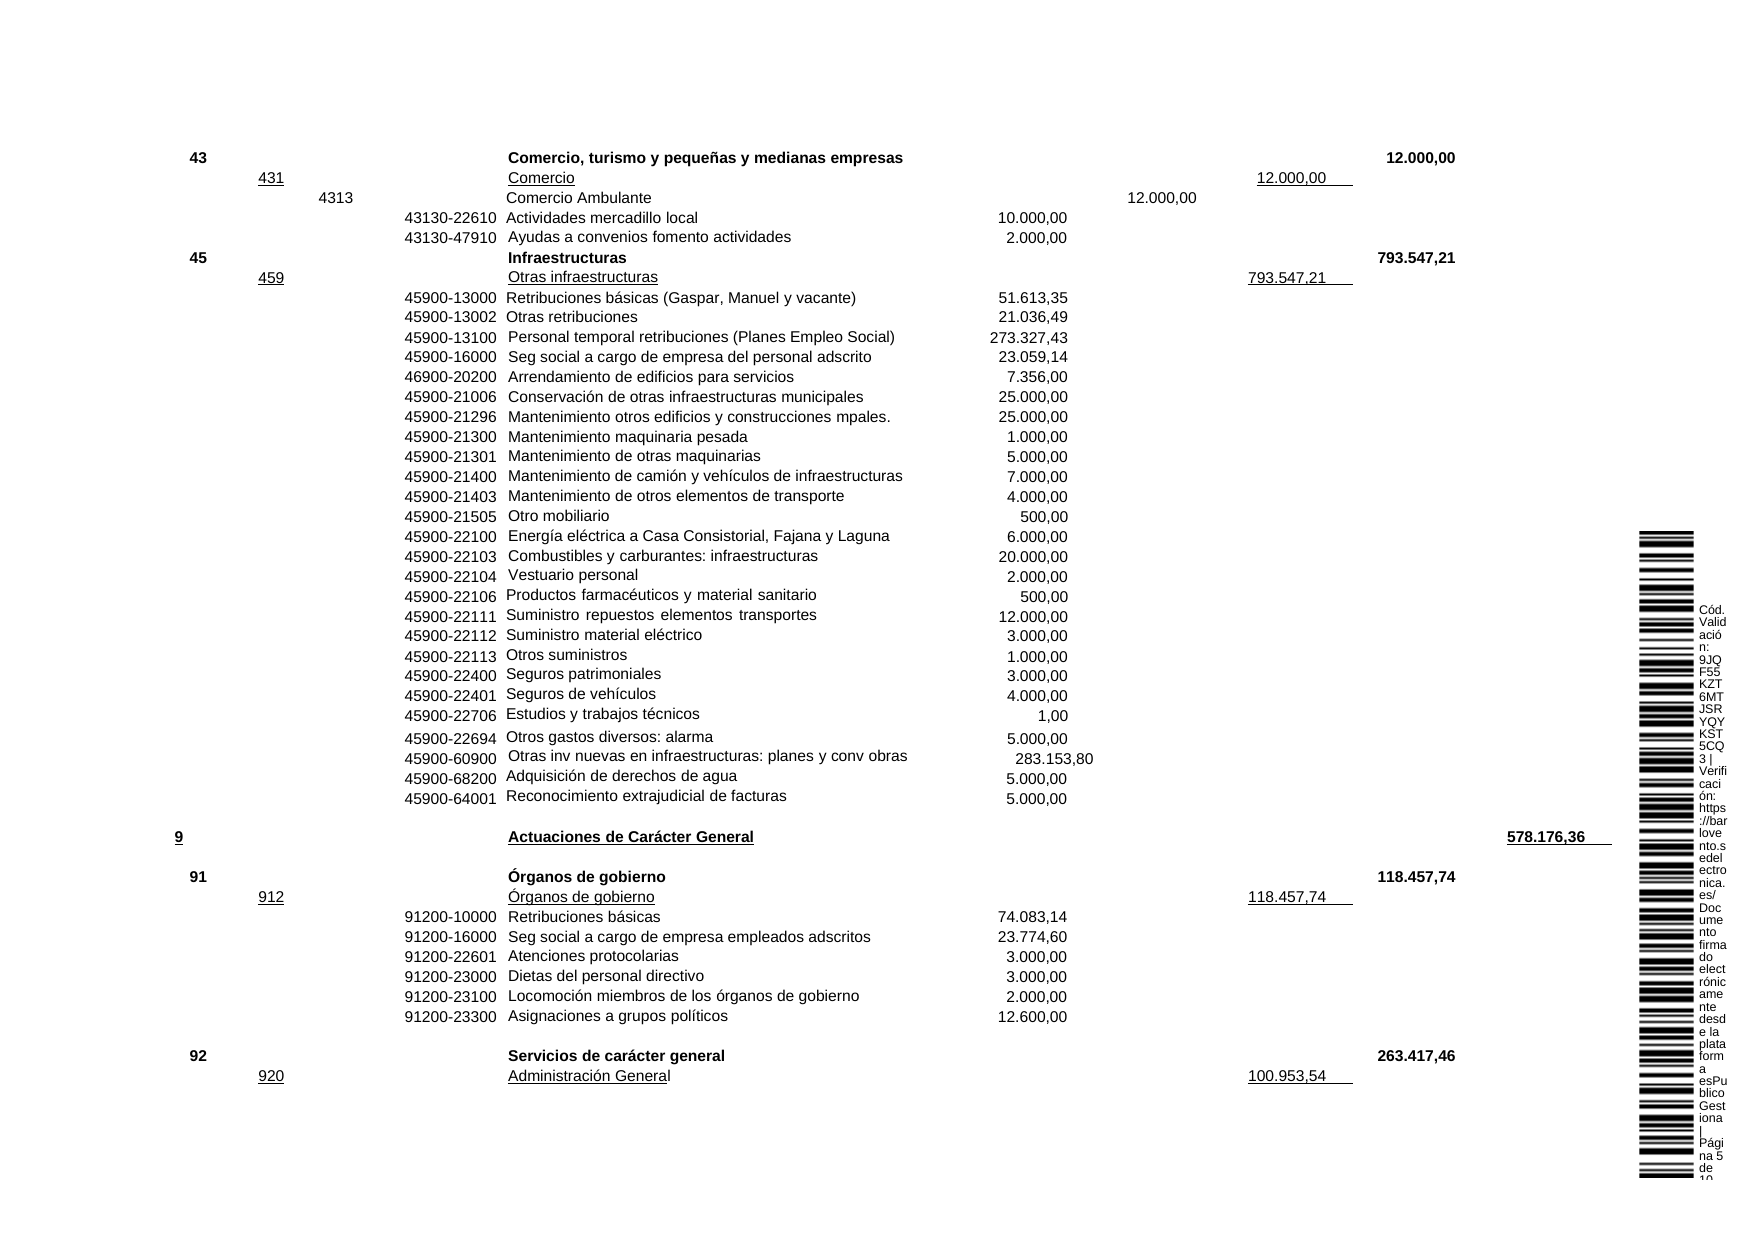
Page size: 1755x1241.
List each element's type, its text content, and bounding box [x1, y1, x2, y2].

text Actuaciones de Carácter General [508, 828, 756, 846]
text Productos farmacéuticos y material sanitario Suministro repuestos elementos transportes Suministro material eléctrico [506, 586, 817, 643]
text 45900-21300 [404, 428, 499, 446]
text 4313 [318, 189, 355, 207]
text Energía eléctrica a Casa Consistorial, Fajana y Laguna Combustibles y carburantes: infraestructuras [508, 527, 911, 564]
text 46900-20200 [404, 368, 499, 386]
text Comercio Ambulante Actividades mercadillo local [506, 189, 702, 227]
text 45 [189, 249, 209, 267]
text Conservación de otras infraestructuras municipales Mantenimiento otros edificios y construcciones mpales. Mantenimiento maquinaria pesada [508, 388, 911, 445]
text 4.000,00 [987, 488, 1068, 506]
text 91200-10000 [404, 908, 499, 926]
text 273.327,43 [987, 328, 1068, 346]
text 45900-21006 [404, 388, 499, 406]
text 10.000,00 [998, 209, 1069, 227]
text 74.083,14 [998, 908, 1069, 926]
text 793.547,21 [1377, 249, 1458, 267]
text Otros suministros Seguros patrimoniales Seguros de vehículos [506, 645, 666, 703]
text 263.417,46 [1377, 1047, 1458, 1065]
text 5.000,00 [987, 730, 1068, 748]
text 91200-16000 [404, 928, 499, 946]
text 912 [258, 888, 286, 906]
text 45900-64001 [404, 790, 499, 808]
text 283.153,80 [1015, 750, 1096, 768]
text 459 [258, 268, 286, 286]
text 92 [189, 1047, 209, 1065]
text 45900-22706 [404, 707, 499, 725]
text 9 [174, 828, 185, 846]
text Vestuario personal [508, 566, 911, 584]
text 45900-13100 [404, 328, 499, 346]
text 23.774,60 [998, 928, 1069, 946]
text 100.953,54 [1248, 1067, 1355, 1085]
text 45900-22400 [404, 667, 499, 685]
text 45900-22113 [404, 647, 499, 665]
text 43130-47910 [404, 229, 499, 247]
text 25.000,00 [987, 388, 1068, 406]
text 3.000,00 [1006, 967, 1069, 986]
text Mantenimiento de camión y vehículos de infraestructuras Mantenimiento de otros elementos de transporte [508, 467, 911, 505]
text 45900-22100 [404, 528, 499, 546]
text 2.000,00 [1006, 988, 1069, 1006]
text 91200-23100 [404, 988, 499, 1006]
text 51.613,35 [987, 288, 1068, 306]
text 45900-16000 [404, 348, 499, 366]
text 45900-21400 [404, 468, 499, 486]
text 3.000,00 [1006, 948, 1069, 966]
text 43 [189, 149, 209, 167]
text 5.000,00 [1006, 790, 1096, 808]
text 500,00 [987, 587, 1068, 605]
text 45900-22106 [404, 587, 499, 605]
text Ayudas a convenios fomento actividades [508, 228, 911, 246]
text 91200-23000 [404, 967, 499, 986]
text Retribuciones básicas (Gaspar, Manuel y vacante) Otras retribuciones [506, 288, 894, 326]
text 1.000,00 [987, 428, 1068, 446]
text 5.000,00 [987, 448, 1068, 466]
text 45900-13000 [404, 288, 499, 306]
text Otras inv nuevas en infraestructuras: planes y conv obras [508, 750, 911, 765]
text 45900-22111 [404, 607, 499, 625]
text 6.000,00 [987, 528, 1068, 546]
text 431 [258, 169, 286, 187]
text Infraestructuras [508, 248, 911, 266]
text 12.600,00 [998, 1007, 1069, 1026]
text 2.000,00 [1006, 229, 1069, 247]
text Comercio, turismo y pequeñas y medianas empresas [508, 149, 911, 167]
text 5.000,00 [1006, 770, 1096, 788]
text 20.000,00 [987, 548, 1068, 566]
text Cód. Validación: 9JQF55KZT6MTJSRYQYKST5CQ3 | Verificación: https://barlovento.sedelectronica.es/ Documento firmado electrónicamente desde la plataforma esPublico Gestiona | Página 5 de 10 [1699, 605, 1727, 1180]
text Órganos de gobierno Órganos de gobierno Retribuciones básicas [508, 868, 668, 926]
text Mantenimiento de otras maquinarias [508, 447, 911, 465]
text 793.547,21 [1248, 268, 1355, 286]
text 3.000,00 [987, 627, 1068, 645]
text 118.457,74 [1377, 868, 1458, 886]
text Otras infraestructuras [508, 268, 911, 286]
text 91200-23300 [404, 1007, 499, 1026]
text 21.036,49 [987, 308, 1068, 326]
text Dietas del personal directivo [508, 967, 875, 985]
text Estudios y trabajos técnicos Otros gastos diversos: alarma [506, 704, 718, 745]
text 45900-21301 [404, 448, 499, 466]
text 45900-22401 [404, 687, 499, 705]
text 43130-22610 [404, 209, 499, 227]
text 45900-21505 [404, 508, 499, 526]
text 45900-22112 [404, 627, 499, 645]
text Locomoción miembros de los órganos de gobierno Asignaciones a grupos políticos [508, 987, 875, 1024]
text 1.000,00 [987, 647, 1068, 665]
text 91 [189, 868, 209, 886]
text 45900-22103 [404, 548, 499, 566]
text 7.000,00 [987, 468, 1068, 486]
text 45900-68200 [404, 770, 499, 788]
text 45900-21403 [404, 488, 499, 506]
text Otro mobiliario [508, 507, 911, 525]
text Personal temporal retribuciones (Planes Empleo Social) Seg social a cargo de empresa del personal adscrito Arrendamiento de edificios para servicios [508, 328, 911, 386]
text 12.000,00 [1127, 189, 1199, 207]
text Adquisición de derechos de agua Reconocimiento extrajudicial de facturas [506, 767, 849, 804]
text 12.000,00 [1386, 149, 1458, 167]
text 4.000,00 [987, 687, 1068, 705]
text 45900-22104 [404, 567, 499, 586]
text 1,00 [987, 707, 1068, 725]
text 45900-22694 [404, 730, 499, 748]
text 12.000,00 [987, 607, 1068, 625]
text 12.000,00 [1257, 169, 1355, 187]
text 45900-21296 [404, 408, 499, 426]
text Comercio [508, 169, 911, 187]
text 118.457,74 [1248, 888, 1355, 906]
text 500,00 [987, 508, 1068, 526]
text 3.000,00 [987, 667, 1068, 685]
text Servicios de carácter general [508, 1047, 728, 1065]
text 23.059,14 [987, 348, 1068, 366]
text 920 [258, 1067, 286, 1085]
text 91200-22601 [404, 948, 499, 966]
text 45900-13002 [404, 308, 499, 326]
text Seg social a cargo de empresa empleados adscritos Atenciones protocolarias [508, 927, 875, 965]
text 7.356,00 [987, 368, 1068, 386]
text 45900-60900 [404, 750, 499, 768]
text 578.176,36 [1507, 828, 1614, 846]
text 2.000,00 [987, 567, 1068, 586]
text 25.000,00 [987, 408, 1068, 426]
text Administración General [508, 1067, 728, 1085]
